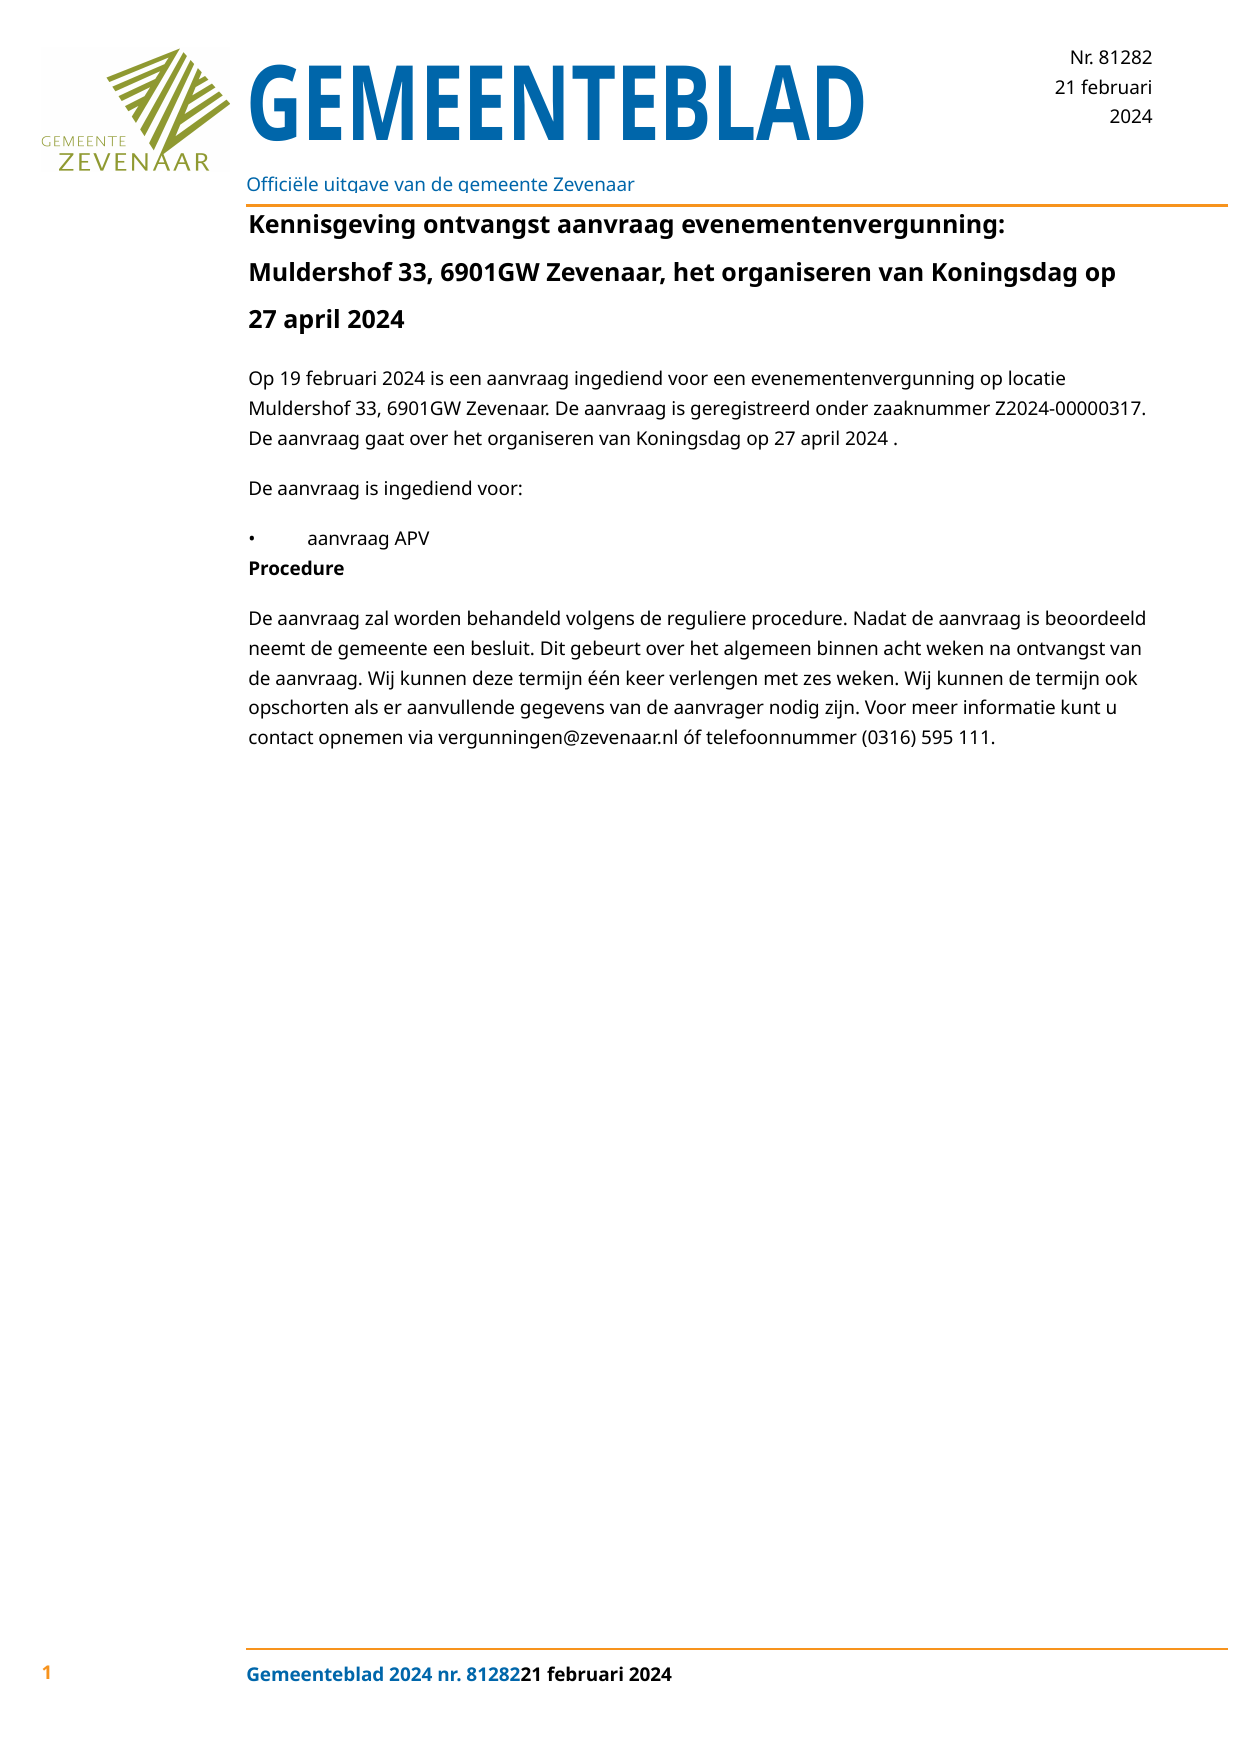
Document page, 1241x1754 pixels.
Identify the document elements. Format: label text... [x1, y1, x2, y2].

picture [41, 47, 231, 172]
text Procedure [248, 555, 1152, 581]
text Kennisgeving ontvangst aanvraag evenementenvergunning: Muldershof 33, 6901GW Zevenaar, het organiseren van Koningsdag op 27 april 2024 [248, 207, 1152, 336]
text De aanvraag is ingediend voor: [248, 475, 1152, 501]
text De aanvraag zal worden behandeld volgens de reguliere procedure. Nadat de aanvraag is beoordeeld neemt de gemeente een besluit. Dit gebeurt over het algemeen binnen acht weken na ontvangst van de aanvraag. Wij kunnen deze termijn één keer verlengen met zes weken. Wij kunnen de termijn ook opschorten als er aanvullende gegevens van de aanvrager nodig zijn. Voor meer informatie kunt u contact opnemen via vergunningen@zevenaar.nl óf telefoonnummer (0316) 595 111. [248, 606, 1152, 749]
list aanvraag APV [248, 526, 1152, 551]
text Op 19 februari 2024 is een aanvraag ingediend voor een evenementenvergunning op locatie Muldershof 33, 6901GW Zevenaar. De aanvraag is geregistreerd onder zaaknummer Z2024-00000317. De aanvraag gaat over het organiseren van Koningsdag op 27 april 2024 . [248, 366, 1152, 450]
